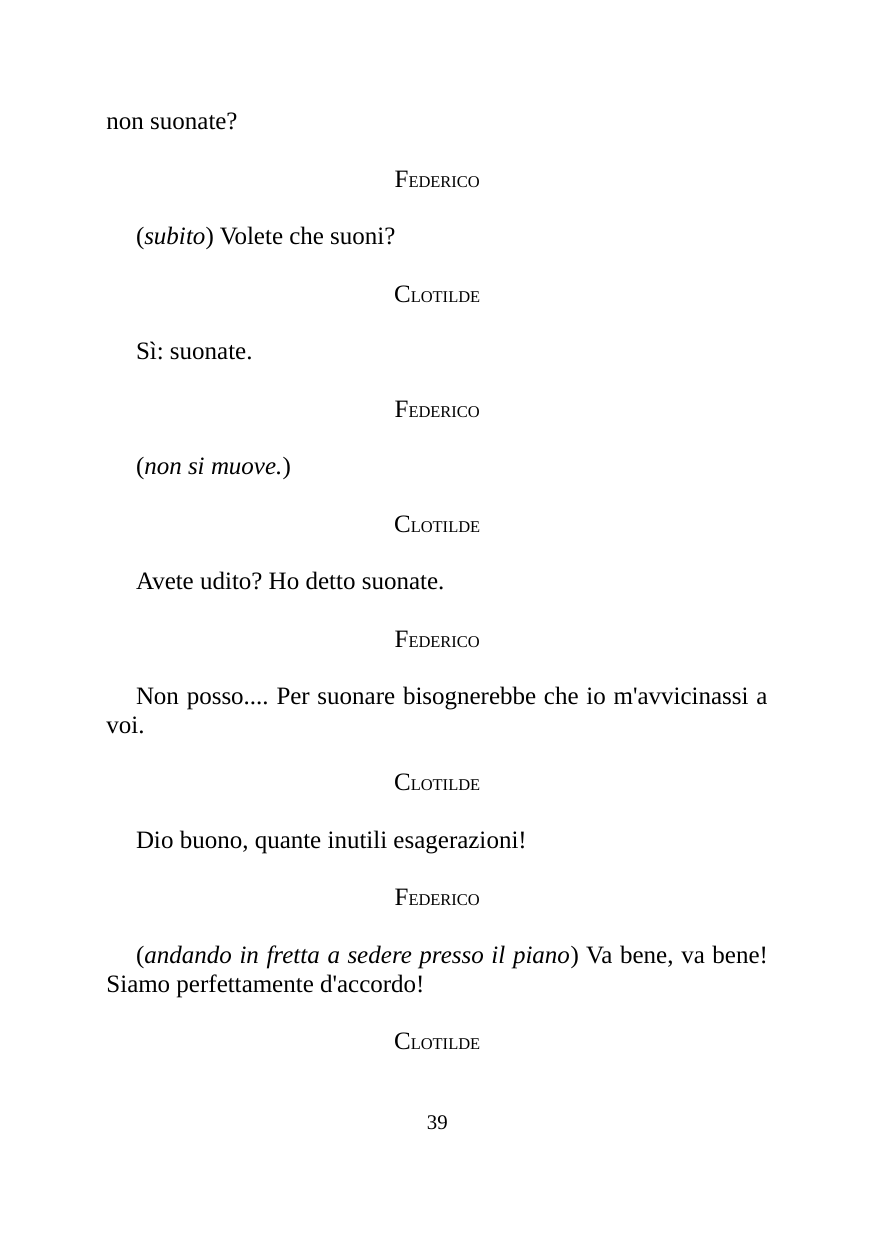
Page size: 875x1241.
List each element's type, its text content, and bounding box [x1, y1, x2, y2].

text (subito) Volete che suoni? [106, 221, 768, 250]
text Clotilde [106, 509, 768, 537]
text Clotilde [106, 767, 768, 796]
text Sì: suonate. [106, 336, 768, 365]
text Federico [106, 624, 768, 652]
text Federico [106, 394, 768, 422]
text (non si muove.) [106, 451, 768, 480]
text Clotilde [106, 279, 768, 307]
text Federico [106, 882, 768, 911]
text (andando in fretta a sedere presso il piano) Va bene, va bene! Siamo perfettamente d'accordo! [106, 940, 768, 997]
text Avete udito? Ho detto suonate. [106, 566, 768, 595]
text non suonate? [106, 106, 768, 135]
text Clotilde [106, 1026, 768, 1055]
text Federico [106, 164, 768, 192]
text Dio buono, quante inutili esagerazioni! [106, 825, 768, 854]
text Non posso.... Per suonare bisognerebbe che io m'avvicinassi a voi. [106, 681, 768, 739]
